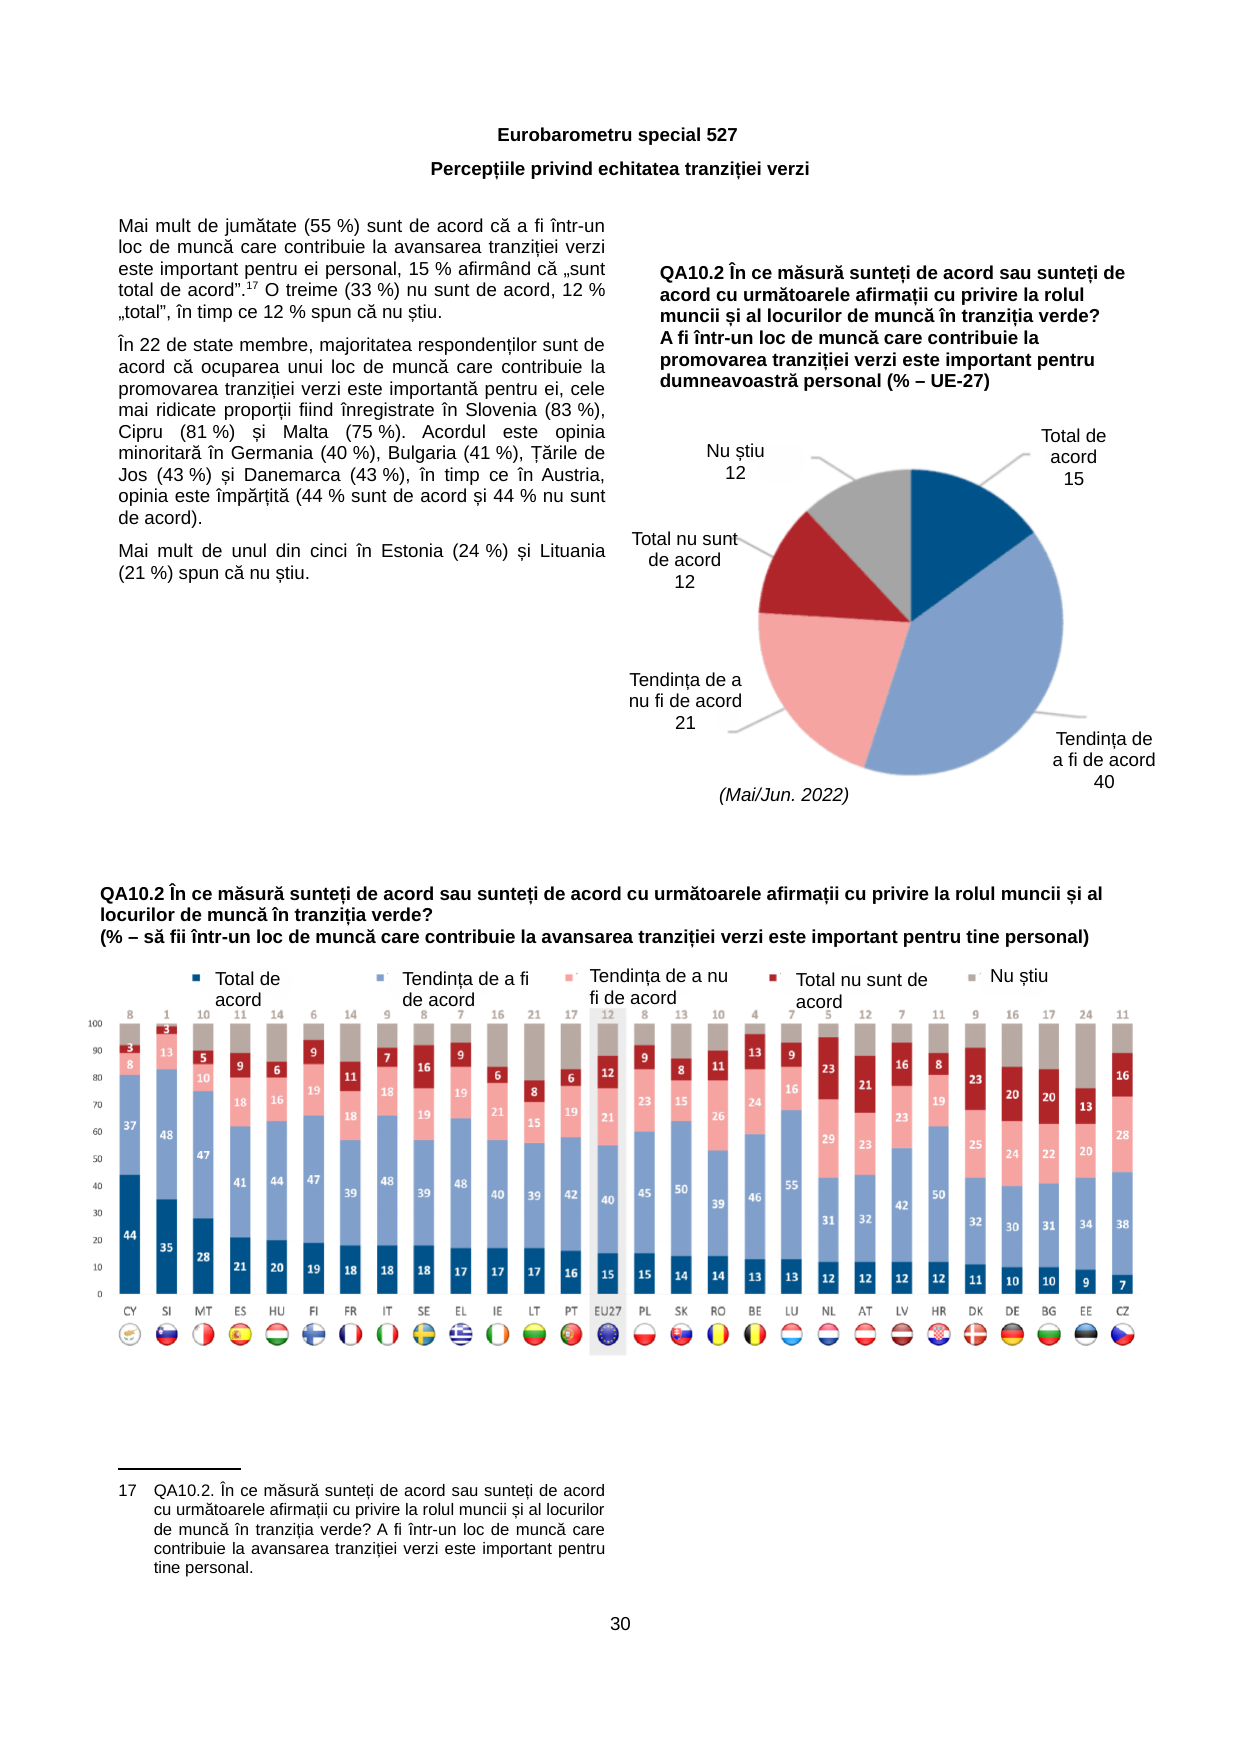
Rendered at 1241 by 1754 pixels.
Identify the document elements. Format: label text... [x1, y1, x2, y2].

picture [715, 445, 1089, 779]
text În 22 de state membre, majoritatea respondenților sunt de acord că ocuparea unui loc de muncă care contribuie la promovarea tranziției verzi este importantă pentru ei, cele mai ridicate proporții fiind înregistrate în Slovenia (83 %), Cipru (81 %) și Malta (75 %). Acordul este opinia minoritară în Germania (40 %), Bulgaria (41 %), Țările de Jos (43 %) și Danemarca (43 %), în timp ce în Austria, opinia este împărțită (44 % sunt de acord și 44 % nu sunt de acord). [118, 334, 605, 528]
text Mai mult de unul din cinci în Estonia (24 %) și Lituania (21 %) spun că nu știu. [118, 540, 605, 583]
text QA10.2. În ce măsură sunteți de acord sau sunteți de acord cu următoarele afirmații cu privire la rolul muncii și al locurilor de muncă în tranziția verde? A fi într-un loc de muncă care contribuie la avansarea tranziției verzi este important pentru tine personal. [118, 1481, 605, 1577]
text Mai mult de jumătate (55 %) sunt de acord că a fi într-un loc de muncă care contribuie la avansarea tranziției verzi este important pentru ei personal, 15 % afirmând că „sunt total de acord”. O treime (33 %) nu sunt de acord, 12 % „total”, în timp ce 12 % spun că nu știu. [118, 214, 605, 322]
picture [86, 962, 1140, 1356]
